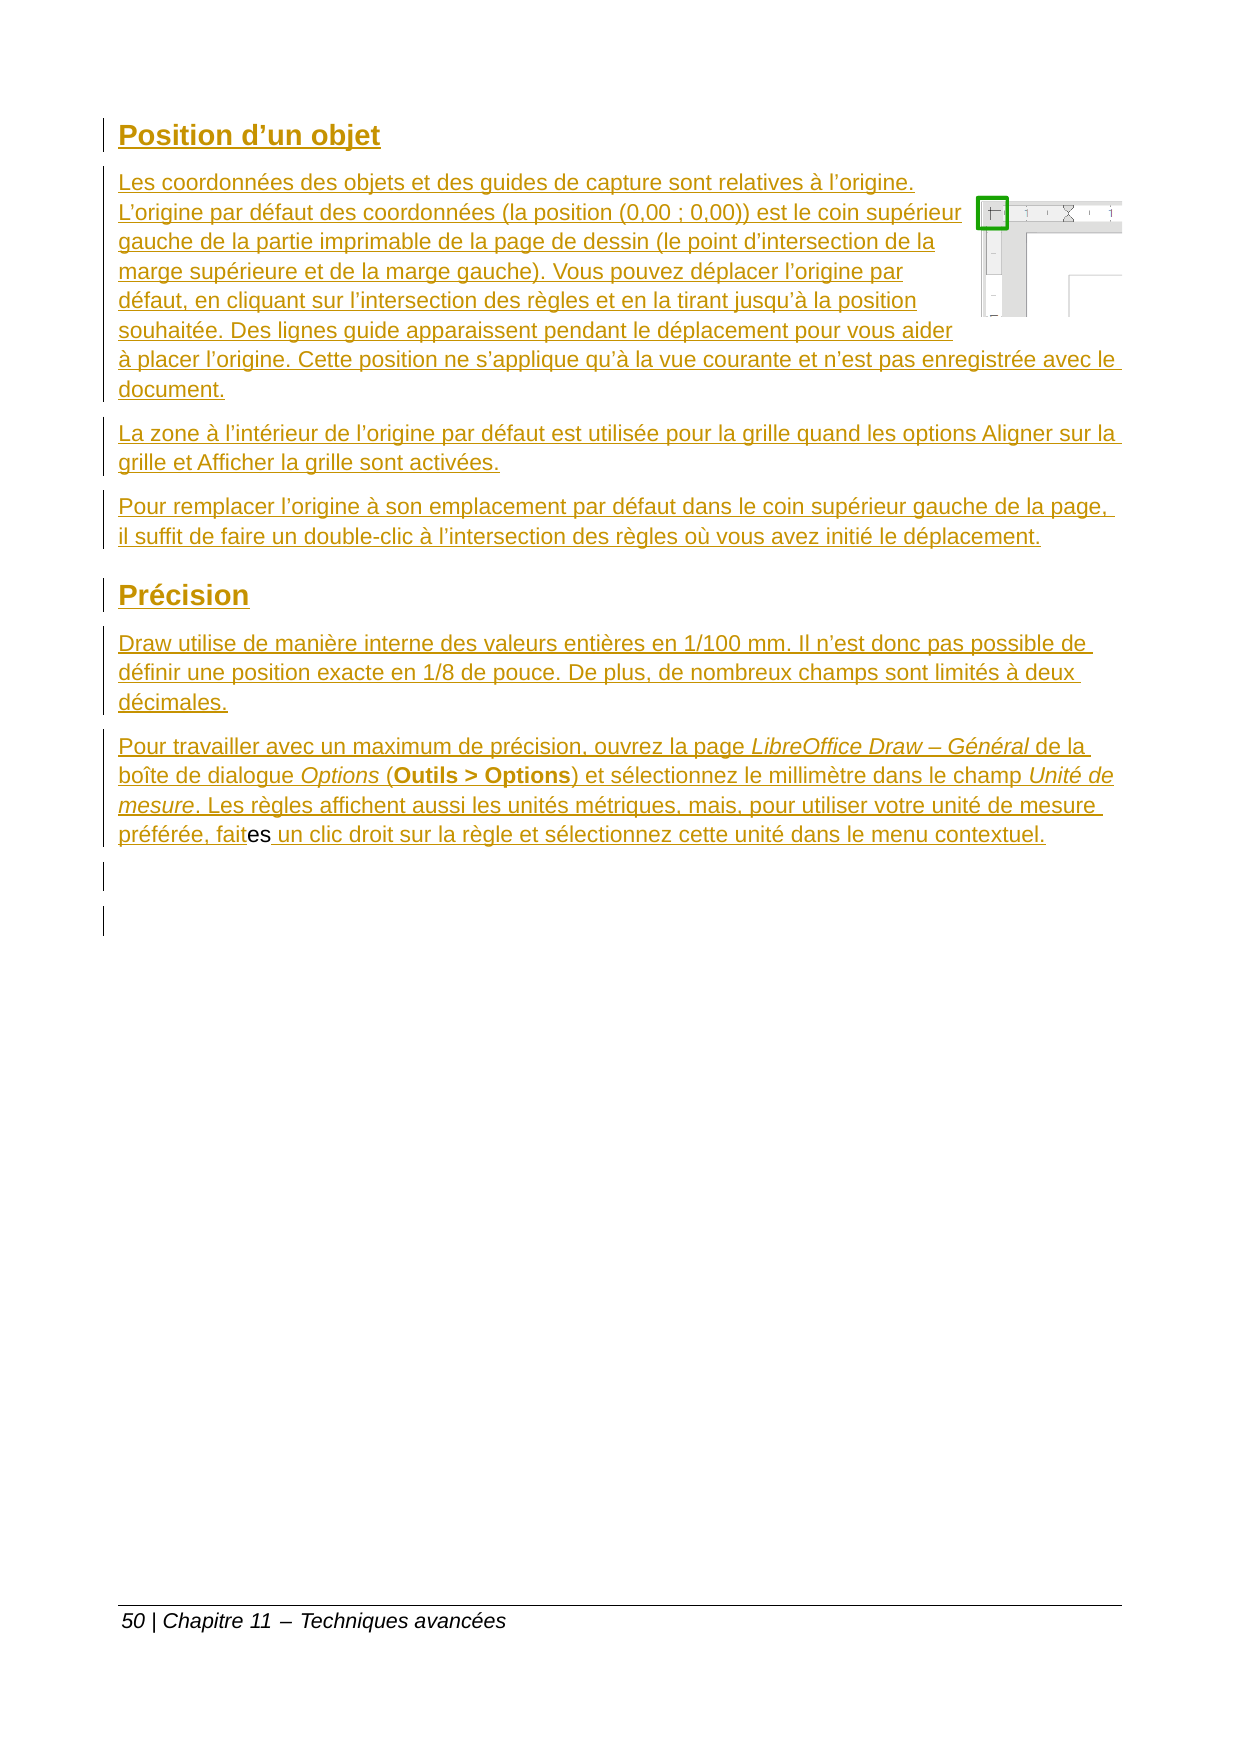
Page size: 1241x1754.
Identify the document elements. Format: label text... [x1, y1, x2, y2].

text document. [118, 370, 1122, 402]
text Les coordonnées des objets et des guides de capture sont relatives à l’origine. L’origine par défaut des coordonnées (la position (0,00 ; 0,00)) est le coin supérieur gauche de la partie imprimable de la page de dessin (le point d’intersection de la marge supérieure et de la marge gauche). Vous pouvez déplacer l’origine par défaut, en cliquant sur l’intersection des règles et en la tirant jusqu’à la position souhaitée. Des lignes guide apparaissent pendant le déplacement pour vous aider à placer l’origine. Cette position ne s’applique qu’à la vue courante et n’est pas enregistrée avec le [118, 166, 1122, 369]
subtitle Précision [118, 578, 1122, 612]
text Pour remplacer l’origine à son emplacement par défaut dans le coin supérieur gauche de la page, il suffit de faire un double-clic à l’intersection des règles où vous avez initié le déplacement. [118, 490, 1122, 549]
text La zone à l’intérieur de l’origine par défaut est utilisée pour la grille quand les options Aligner sur la [118, 417, 1122, 443]
picture [975, 195, 1123, 317]
text Draw utilise de manière interne des valeurs entières en 1/100 mm. Il n’est donc pas possible de définir une position exacte en 1/8 de pouce. De plus, de nombreux champs sont limités à deux décimales. [118, 626, 1122, 715]
subtitle Position d’un objet [118, 118, 1122, 152]
text Pour travailler avec un maximum de précision, ouvrez la page LibreOffice Draw – Général de la boîte de dialogue Options (Outils > Options) et sélectionnez le millimètre dans le champ Unité de mesure. Les règles affichent aussi les unités métriques, mais, pour utiliser votre unité de mesure préférée, faites un clic droit sur la règle et sélectionnez cette unité dans le menu contextuel. [118, 729, 1122, 847]
text grille et Afficher la grille sont activées. [118, 444, 1122, 476]
